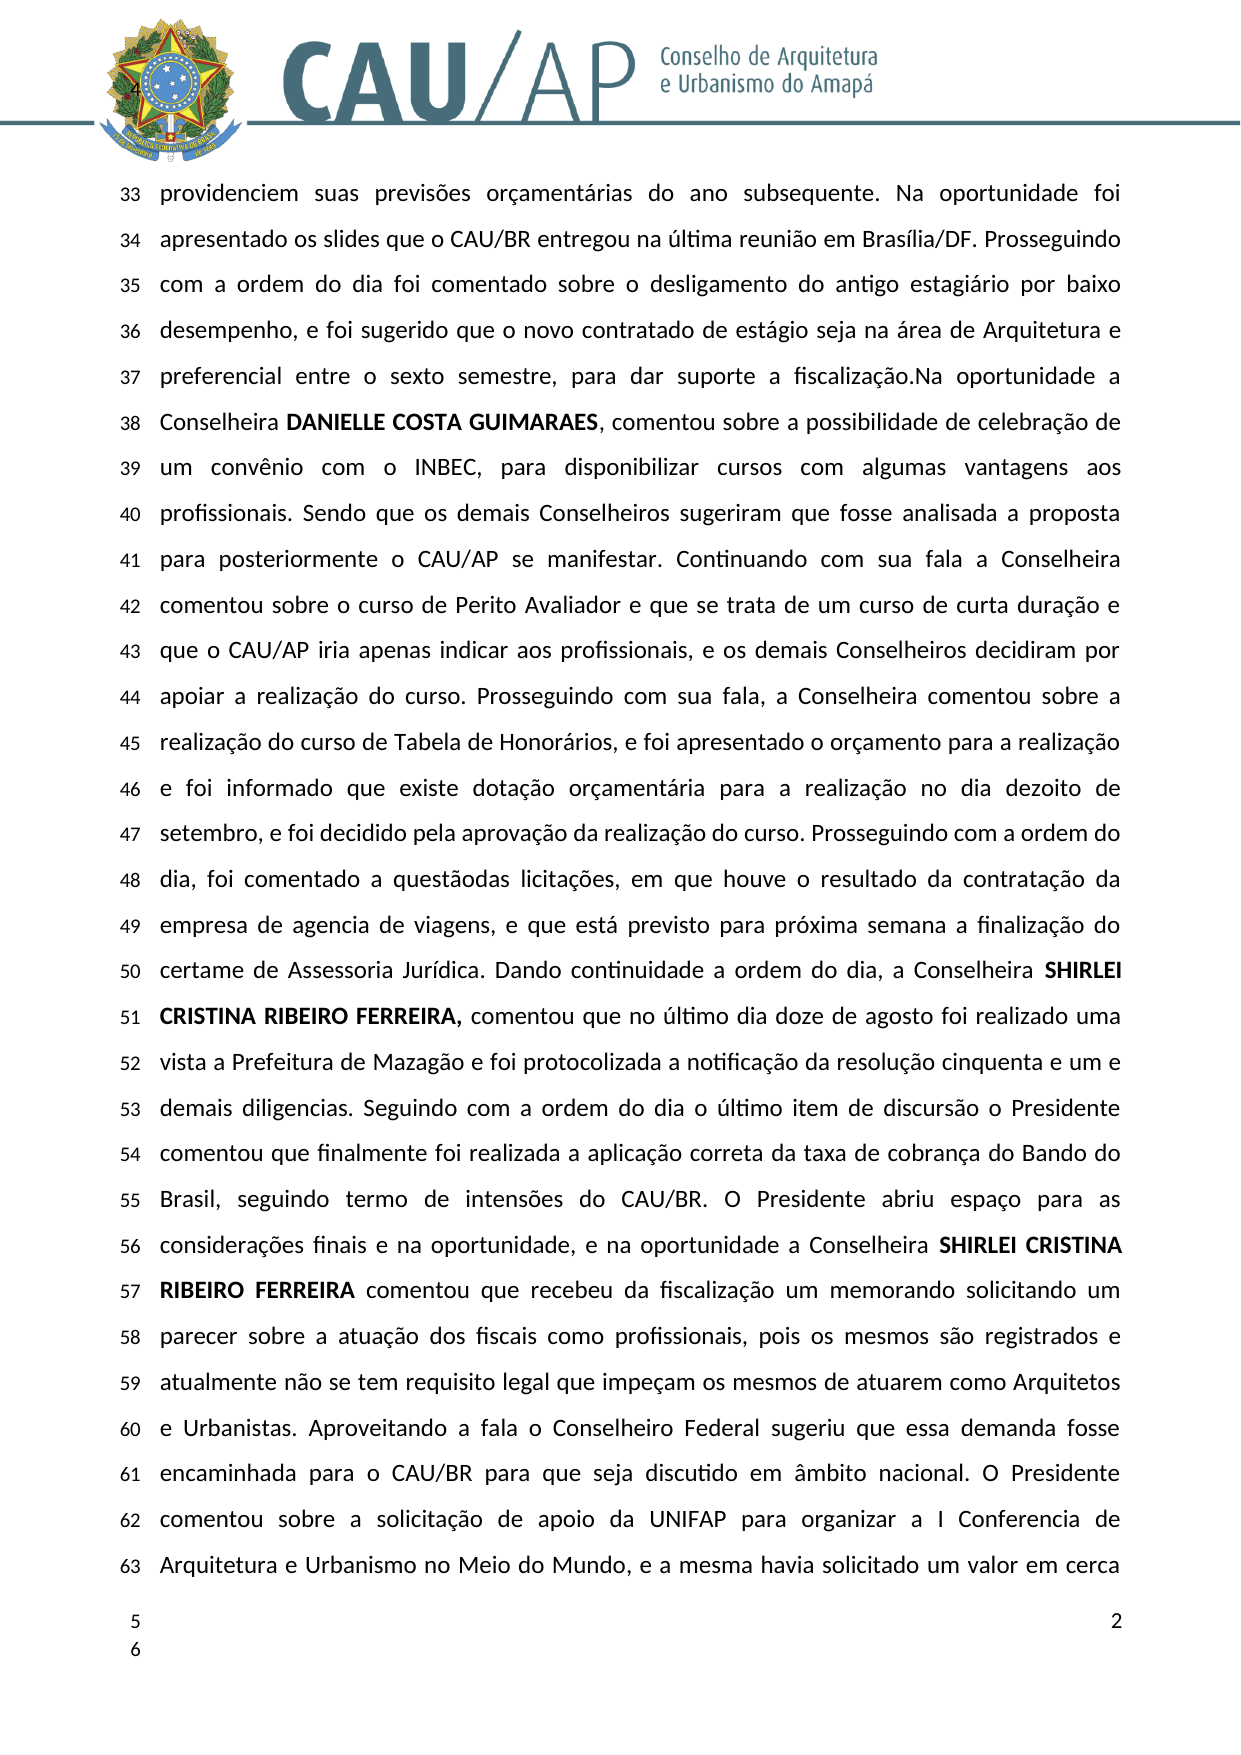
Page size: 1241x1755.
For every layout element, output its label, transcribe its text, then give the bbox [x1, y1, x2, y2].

text providenciem suas previsões orçamentárias do ano subsequente. Na oportunidade foi apresentado os slides que o CAU/BR entregou na última reunião em Brasília/DF. Prosseguindo com a ordem do dia foi comentado sobre o desligamento do antigo estagiário por baixo desempenho, e foi sugerido que o novo contratado de estágio seja na área de Arquitetura e preferencial entre o sexto semestre, para dar suporte a fiscalização.Na oportunidade a Conselheira DANIELLE COSTA GUIMARAES, comentou sobre a possibilidade de celebração de um convênio com o INBEC, para disponibilizar cursos com algumas vantagens aos profissionais. Sendo que os demais Conselheiros sugeriram que fosse analisada a proposta para posteriormente o CAU/AP se manifestar. Continuando com sua fala a Conselheira comentou sobre o curso de Perito Avaliador e que se trata de um curso de curta duração e que o CAU/AP iria apenas indicar aos profissionais, e os demais Conselheiros decidiram por apoiar a realização do curso. Prosseguindo com sua fala, a Conselheira comentou sobre a realização do curso de Tabela de Honorários, e foi apresentado o orçamento para a realização e foi informado que existe dotação orçamentária para a realização no dia dezoito de setembro, e foi decidido pela aprovação da realização do curso. Prosseguindo com a ordem do dia, foi comentado a questãodas licitações, em que houve o resultado da contratação da empresa de agencia de viagens, e que está previsto para próxima semana a finalização do certame de Assessoria Jurídica. Dando continuidade a ordem do dia, a Conselheira SHIRLEI CRISTINA RIBEIRO FERREIRA, comentou que no último dia doze de agosto foi realizado uma vista a Prefeitura de Mazagão e foi protocolizada a notificação da resolução cinquenta e um e demais diligencias. Seguindo com a ordem do dia o último item de discursão o Presidente comentou que finalmente foi realizada a aplicação correta da taxa de cobrança do Bando do Brasil, seguindo termo de intensões do CAU/BR. O Presidente abriu espaço para as considerações finais e na oportunidade, e na oportunidade a Conselheira SHIRLEI CRISTINA RIBEIRO FERREIRA comentou que recebeu da fiscalização um memorando solicitando um parecer sobre a atuação dos fiscais como profissionais, pois os mesmos são registrados e atualmente não se tem requisito legal que impeçam os mesmos de atuarem como Arquitetos e Urbanistas. Aproveitando a fala o Conselheiro Federal sugeriu que essa demanda fosse encaminhada para o CAU/BR para que seja discutido em âmbito nacional. O Presidente comentou sobre a solicitação de apoio da UNIFAP para organizar a I Conferencia de Arquitetura e Urbanismo no Meio do Mundo, e a mesma havia solicitado um valor em cerca [159, 182, 1122, 1579]
